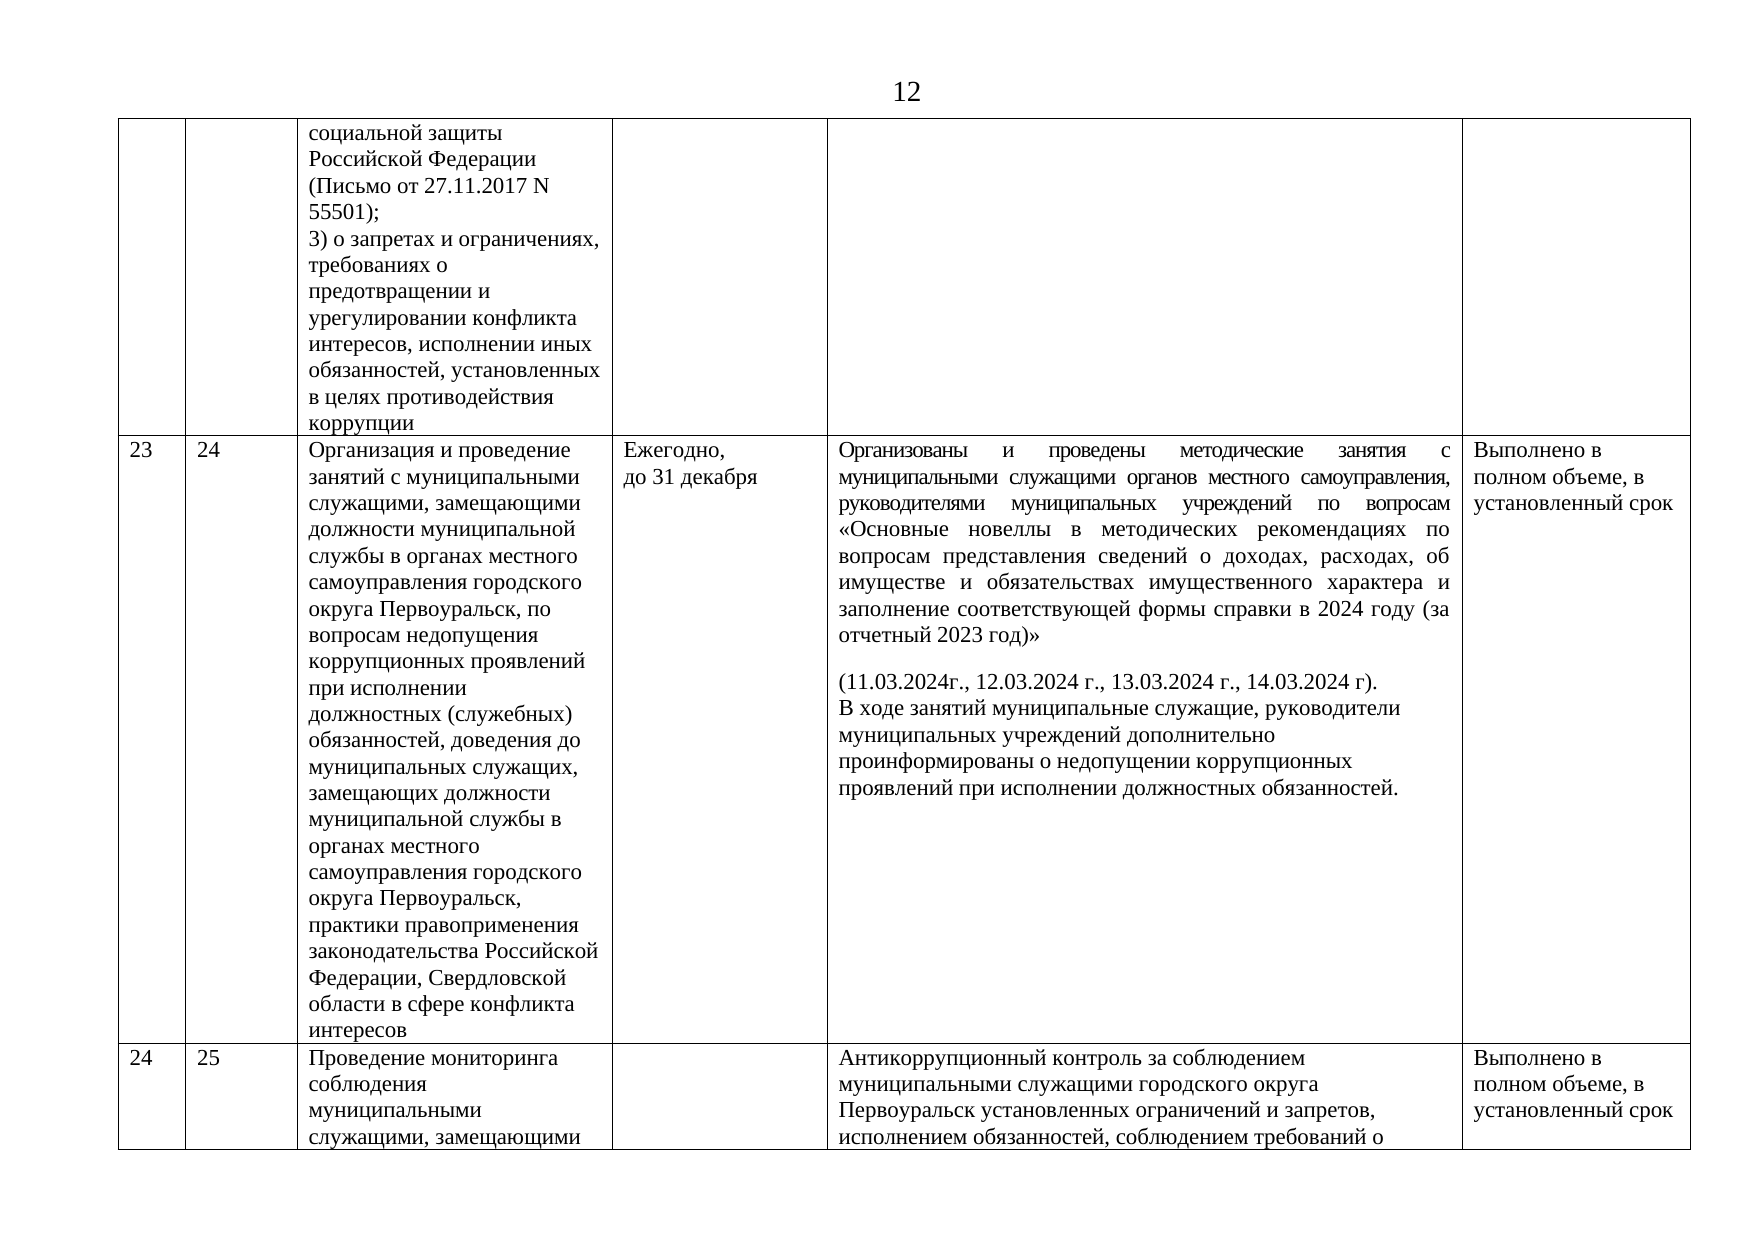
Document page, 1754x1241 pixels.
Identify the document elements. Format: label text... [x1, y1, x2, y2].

table_cell [828, 119, 1462, 435]
table_cell [186, 119, 297, 435]
table_cell 24 [119, 1044, 185, 1149]
table_cell социальной защиты Российской Федерации (Письмо от 27.11.2017 N 55501); 3) о запретах и ограничениях, требованиях о предотвращении и урегулировании конфликта интересов, исполнении иных обязанностей, установленных в целях противодействия коррупции [298, 119, 612, 435]
table_cell [613, 1044, 827, 1149]
table_cell [119, 119, 185, 435]
table_cell [1691, 118, 1696, 435]
table_cell [1691, 1043, 1696, 1149]
table_cell Организованы и проведены методические занятия с муниципальными служащими органов местного самоуправления, руководителями муниципальных учреждений по вопросам «Основные новеллы в методических рекомендациях по вопросам представления сведений о доходах, расходах, об имуществе и обязательствах имущественного характера и заполнение соответствующей формы справки в 2024 году (за отчетный 2023 год)» (11.03.2024г., 12.03.2024 г., 13.03.2024 г., 14.03.2024 г). В ходе занятий муниципальные служащие, руководители муниципальных учреждений дополнительно проинформированы о недопущении коррупционных проявлений при исполнении должностных обязанностей. [828, 436, 1462, 1043]
table_cell Выполнено в полном объеме, в установленный срок [1463, 1044, 1690, 1149]
table_cell Ежегодно, до 31 декабря [613, 436, 827, 1043]
table_cell Организация и проведение занятий с муниципальными служащими, замещающими должности муниципальной службы в органах местного самоуправления городского округа Первоуральск, по вопросам недопущения коррупционных проявлений при исполнении должностных (служебных) обязанностей, доведения до муниципальных служащих, замещающих должности муниципальной службы в органах местного самоуправления городского округа Первоуральск, практики правоприменения законодательства Российской Федерации, Свердловской области в сфере конфликта интересов [298, 436, 612, 1043]
table_cell Проведение мониторинга соблюдения муниципальными служащими, замещающими [298, 1044, 612, 1149]
table_cell [1691, 435, 1696, 1043]
table_cell Выполнено в полном объеме, в установленный срок [1463, 436, 1690, 1043]
table_cell 24 [186, 436, 297, 1043]
table_cell 23 [119, 436, 185, 1043]
table_cell 25 [186, 1044, 297, 1149]
table_cell [613, 119, 827, 435]
table_cell Антикоррупционный контроль за соблюдением муниципальными служащими городского округа Первоуральск установленных ограничений и запретов, исполнением обязанностей, соблюдением требований о [828, 1044, 1462, 1149]
table_cell [1463, 119, 1690, 435]
